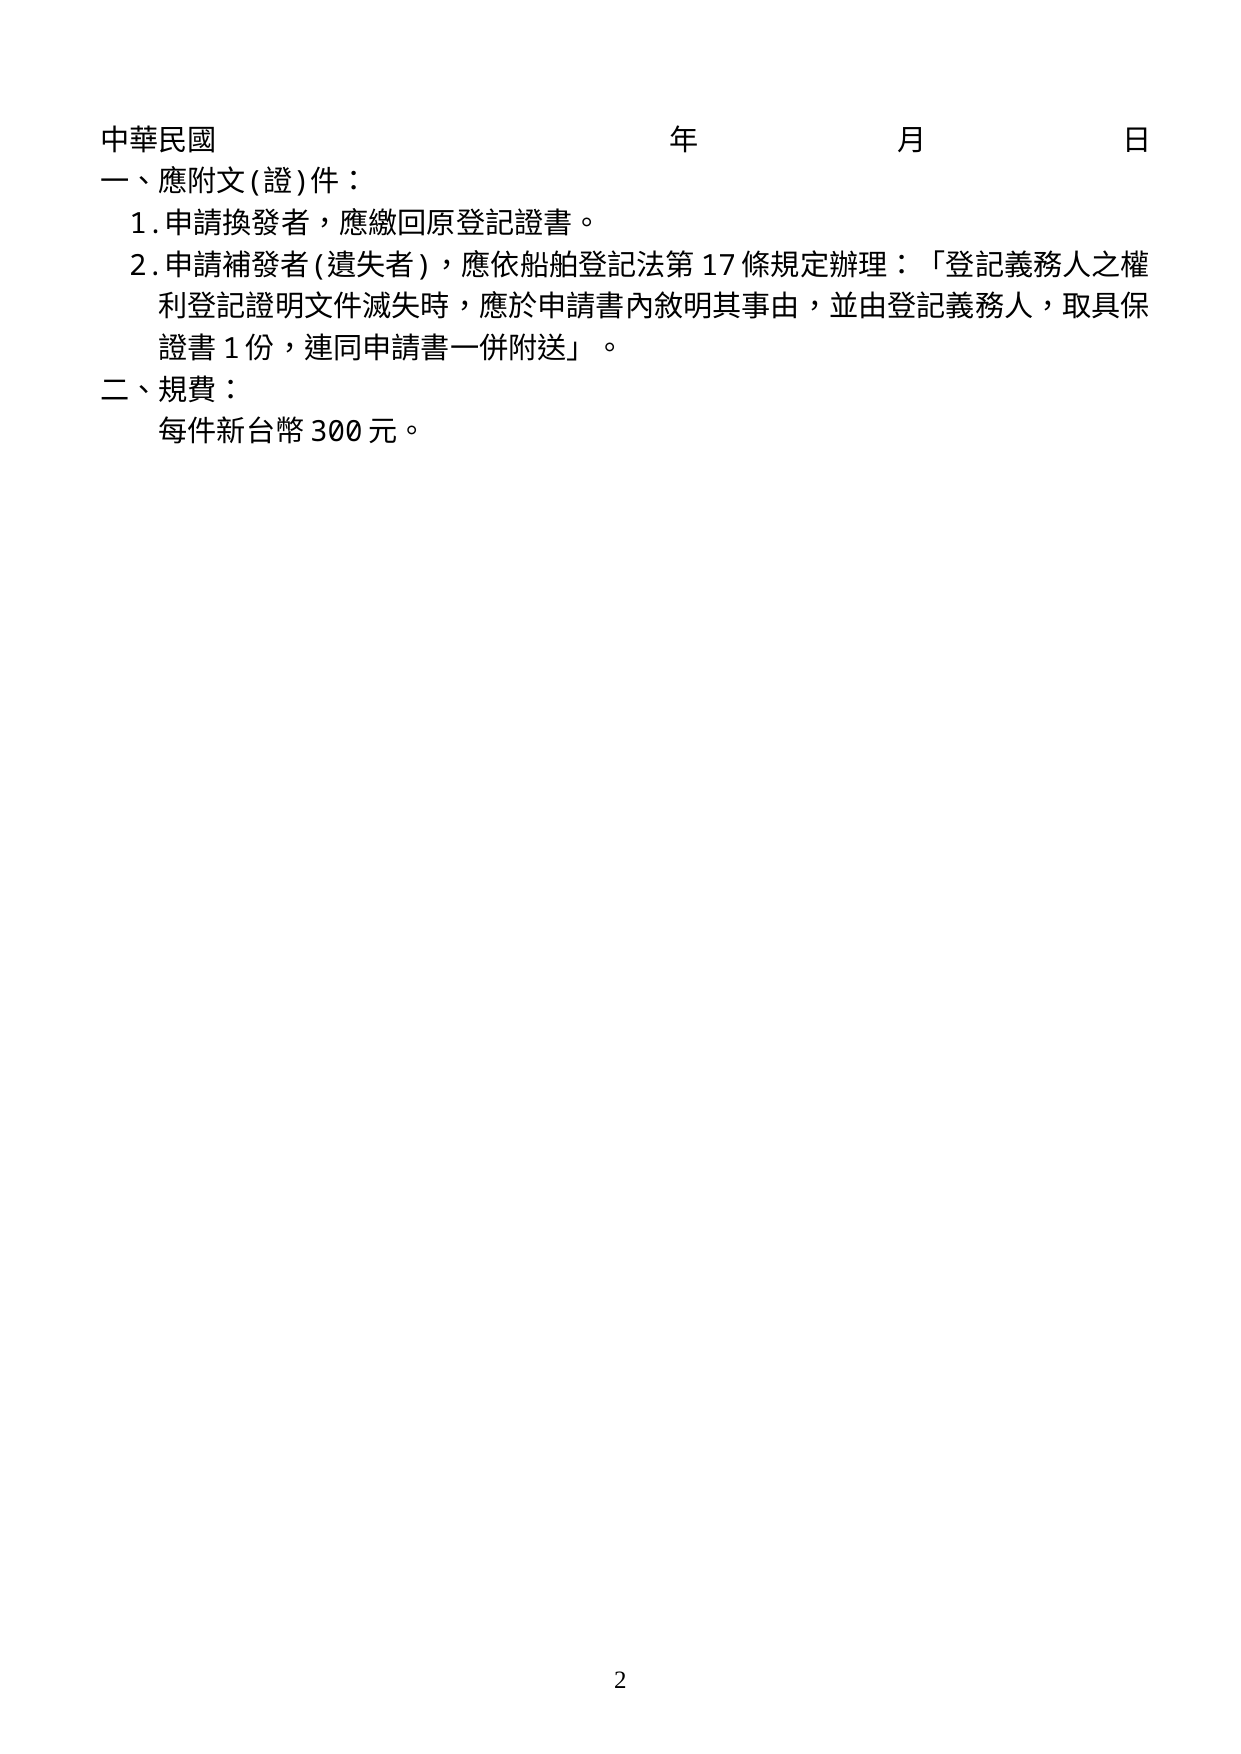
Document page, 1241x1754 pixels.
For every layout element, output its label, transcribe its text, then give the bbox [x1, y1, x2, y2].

table_cell [506, 96, 658, 158]
table_cell [961, 96, 1111, 158]
table_cell 月 [886, 96, 961, 158]
table_cell 年 [658, 96, 734, 158]
table_cell 日 [1111, 96, 1169, 158]
table_cell 中華民國 [89, 96, 506, 158]
table_cell 一、應附文(證)件： 1.申請換發者，應繳回原登記證書。 2.申請補發者(遺失者)，應依船舶登記法第17條規定辦理：「登記義務人之權利登記證明文件滅失時，應於申請書內敘明其事由，並由登記義務人，取具保證書1份，連同申請書一併附送」。 二、規費： 每件新台幣300元。 [89, 158, 1169, 450]
table_cell [734, 96, 886, 158]
